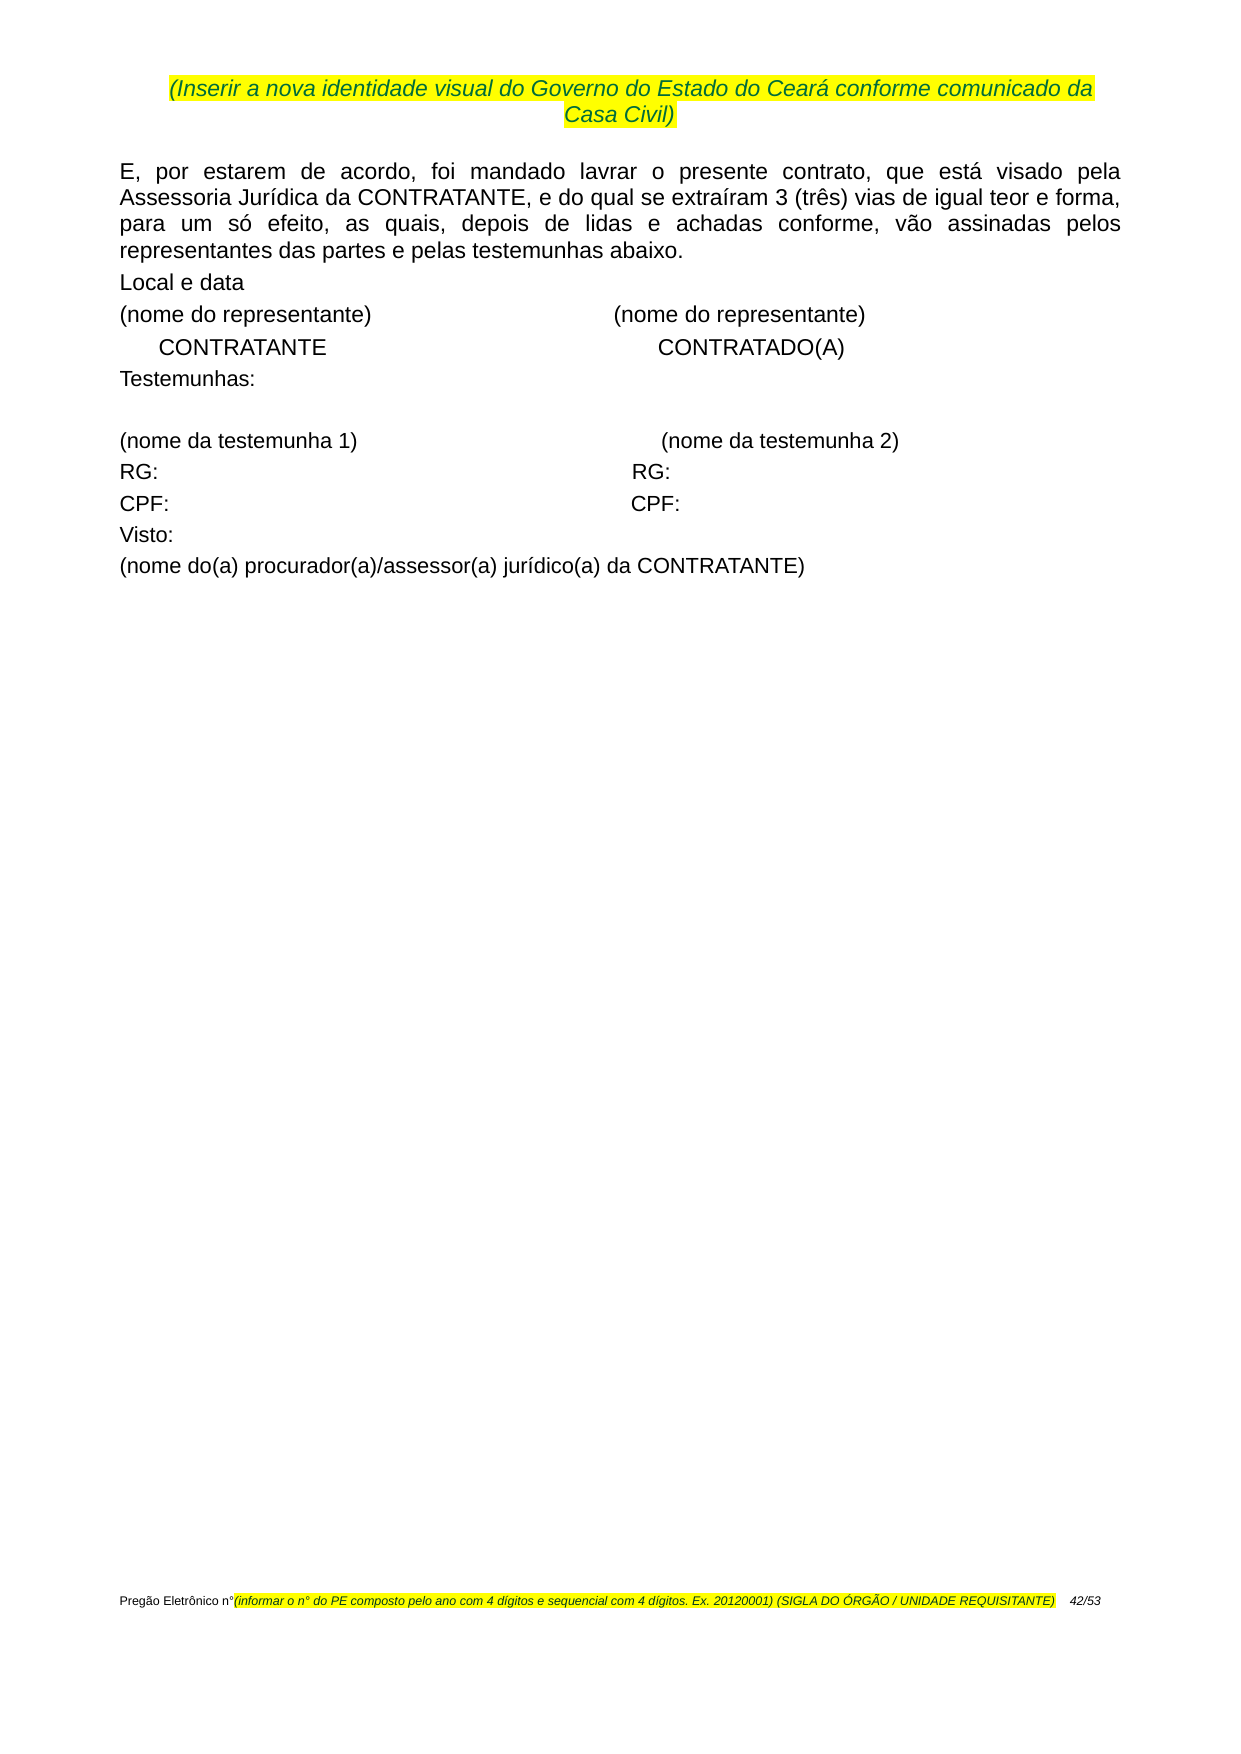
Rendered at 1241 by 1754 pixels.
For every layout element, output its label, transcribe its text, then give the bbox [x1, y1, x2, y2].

text CPF: CPF: [119, 490, 1121, 516]
text E, por estarem de acordo, foi mandado lavrar o presente contrato, que está visado pela Assessoria Jurídica da CONTRATANTE, e do qual se extraíram 3 (três) vias de igual teor e forma, para um só efeito, as quais, depois de lidas e achadas conforme, vão assinadas pelos representantes das partes e pelas testemunhas abaixo. [119, 158, 1121, 263]
text CONTRATANTE CONTRATADO(A) [158, 333, 1122, 360]
text RG: RG: [119, 459, 1121, 484]
text Local e data [119, 269, 1121, 295]
text (nome do(a) procurador(a)/assessor(a) jurídico(a) da CONTRATANTE) [119, 553, 1121, 578]
text (nome da testemunha 1) (nome da testemunha 2) [119, 428, 1121, 453]
text Testemunhas: [119, 366, 1121, 391]
text (nome do representante) (nome do representante) [119, 301, 1121, 328]
text Visto: [119, 522, 1121, 547]
